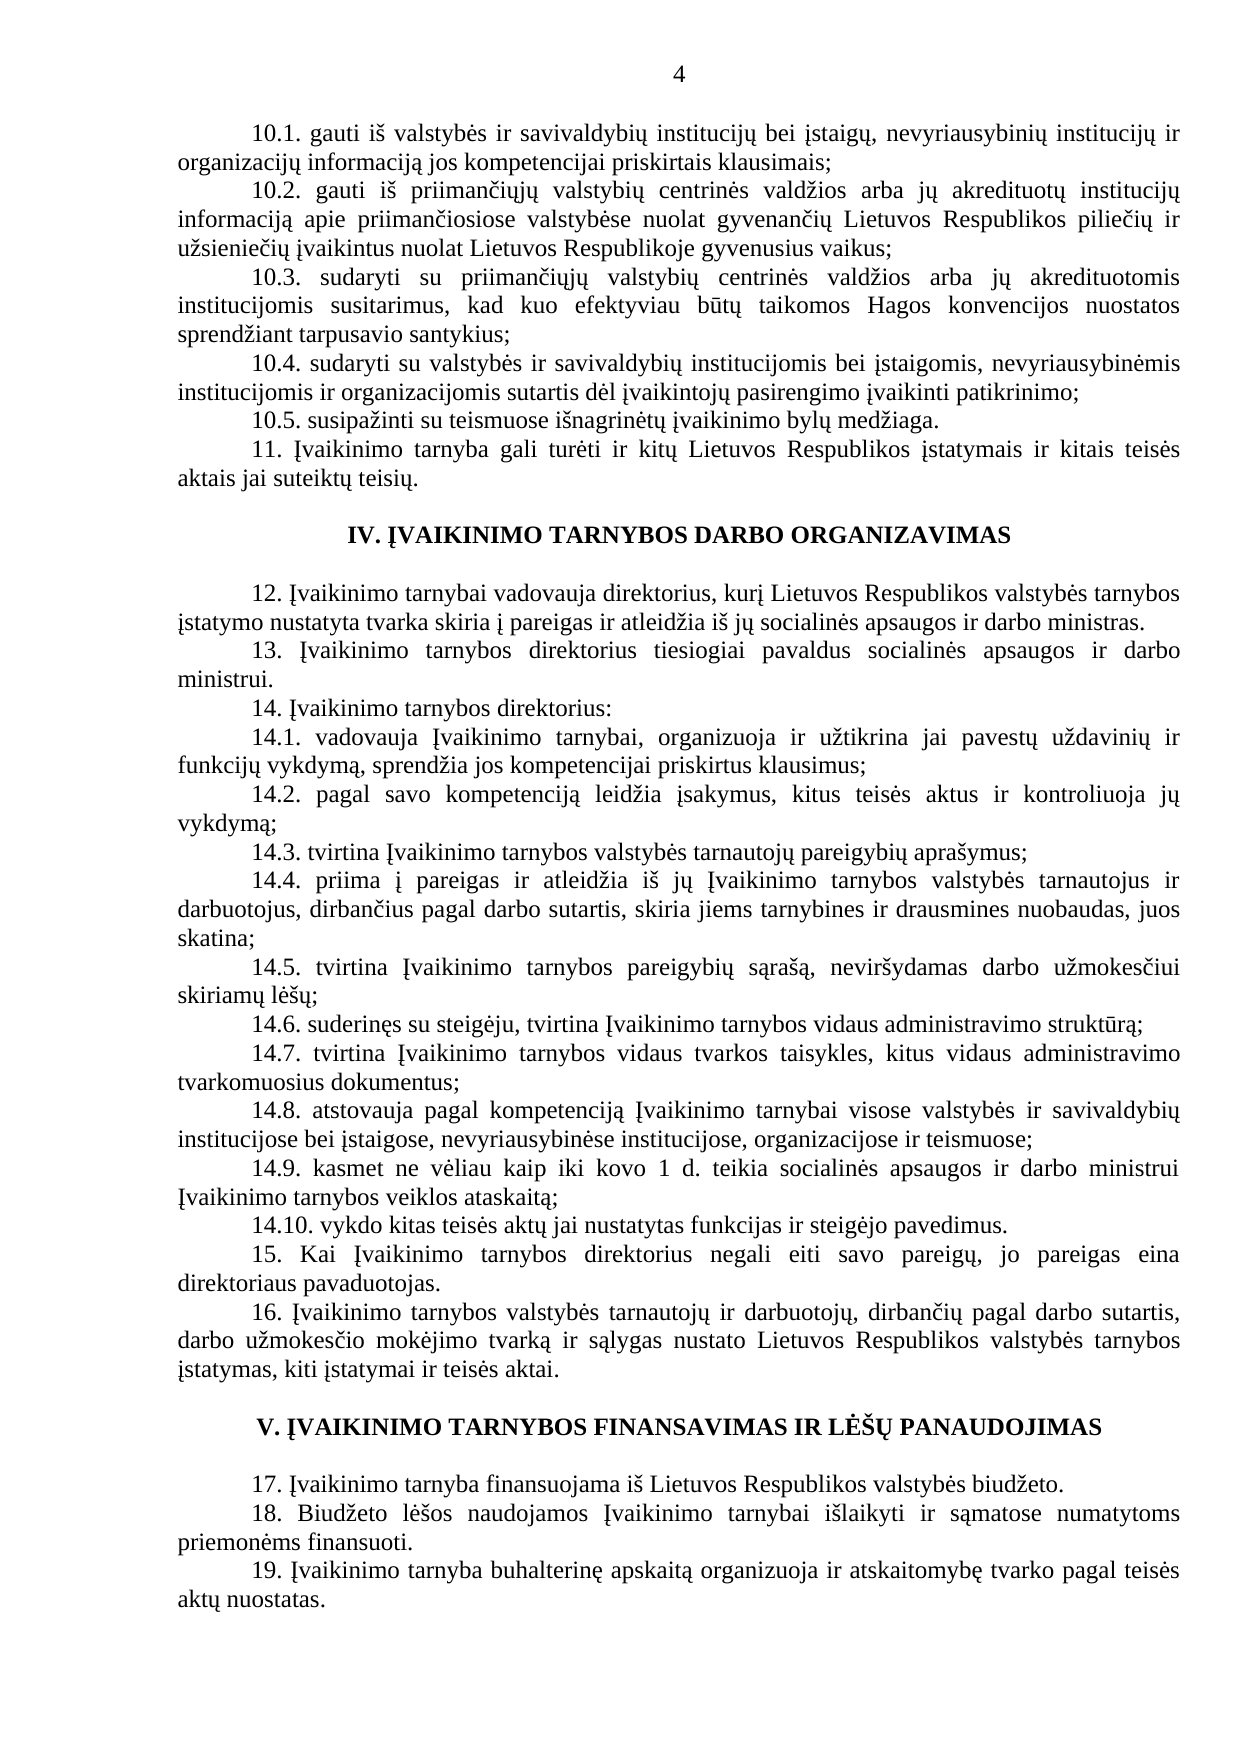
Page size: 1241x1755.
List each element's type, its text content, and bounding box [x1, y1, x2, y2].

text 14.8. atstovauja pagal kompetenciją Įvaikinimo tarnybai visose valstybės ir savivaldybių institucijose bei įstaigose, nevyriausybinėse institucijose, organizacijose ir teismuose; [177, 1096, 1181, 1153]
text 15. Kai Įvaikinimo tarnybos direktorius negali eiti savo pareigų, jo pareigas eina direktoriaus pavaduotojas. [177, 1239, 1181, 1297]
text 14.3. tvirtina Įvaikinimo tarnybos valstybės tarnautojų pareigybių aprašymus; [177, 837, 1181, 866]
text 10.1. gauti iš valstybės ir savivaldybių institucijų bei įstaigų, nevyriausybinių institucijų ir organizacijų informaciją jos kompetencijai priskirtais klausimais; [177, 118, 1181, 176]
text 14.4. priima į pareigas ir atleidžia iš jų Įvaikinimo tarnybos valstybės tarnautojus ir darbuotojus, dirbančius pagal darbo sutartis, skiria jiems tarnybines ir drausmines nuobaudas, juos skatina; [177, 866, 1181, 952]
text 19. Įvaikinimo tarnyba buhalterinę apskaitą organizuoja ir atskaitomybę tvarko pagal teisės aktų nuostatas. [177, 1556, 1181, 1613]
text 10.5. susipažinti su teismuose išnagrinėtų įvaikinimo bylų medžiaga. [177, 406, 1181, 434]
text 14.2. pagal savo kompetenciją leidžia įsakymus, kitus teisės aktus ir kontroliuoja jų vykdymą; [177, 779, 1181, 837]
text 14.1. vadovauja Įvaikinimo tarnybai, organizuoja ir užtikrina jai pavestų uždavinių ir funkcijų vykdymą, sprendžia jos kompetencijai priskirtus klausimus; [177, 722, 1181, 779]
text 16. Įvaikinimo tarnybos valstybės tarnautojų ir darbuotojų, dirbančių pagal darbo sutartis, darbo užmokesčio mokėjimo tvarką ir sąlygas nustato Lietuvos Respublikos valstybės tarnybos įstatymas, kiti įstatymai ir teisės aktai. [177, 1297, 1181, 1383]
text 13. Įvaikinimo tarnybos direktorius tiesiogiai pavaldus socialinės apsaugos ir darbo ministrui. [177, 636, 1181, 693]
text 14. Įvaikinimo tarnybos direktorius: [177, 693, 1181, 722]
text 10.4. sudaryti su valstybės ir savivaldybių institucijomis bei įstaigomis, nevyriausybinėmis institucijomis ir organizacijomis sutartis dėl įvaikintojų pasirengimo įvaikinti patikrinimo; [177, 348, 1181, 406]
text 14.10. vykdo kitas teisės aktų jai nustatytas funkcijas ir steigėjo pavedimus. [177, 1211, 1181, 1239]
text 14.6. suderinęs su steigėju, tvirtina Įvaikinimo tarnybos vidaus administravimo struktūrą; [177, 1009, 1181, 1038]
text 12. Įvaikinimo tarnybai vadovauja direktorius, kurį Lietuvos Respublikos valstybės tarnybos įstatymo nustatyta tvarka skiria į pareigas ir atleidžia iš jų socialinės apsaugos ir darbo ministras. [177, 578, 1181, 636]
text 10.2. gauti iš priimančiųjų valstybių centrinės valdžios arba jų akredituotų institucijų informaciją apie priimančiosiose valstybėse nuolat gyvenančių Lietuvos Respublikos piliečių ir užsieniečių įvaikintus nuolat Lietuvos Respublikoje gyvenusius vaikus; [177, 176, 1181, 262]
text 10.3. sudaryti su priimančiųjų valstybių centrinės valdžios arba jų akredituotomis institucijomis susitarimus, kad kuo efektyviau būtų taikomos Hagos konvencijos nuostatos sprendžiant tarpusavio santykius; [177, 262, 1181, 348]
text 14.7. tvirtina Įvaikinimo tarnybos vidaus tvarkos taisykles, kitus vidaus administravimo tvarkomuosius dokumentus; [177, 1038, 1181, 1096]
text IV. ĮVAIKINIMO TARNYBOS DARBO ORGANIZAVIMAS [177, 521, 1181, 549]
text 18. Biudžeto lėšos naudojamos Įvaikinimo tarnybai išlaikyti ir sąmatose numatytoms priemonėms finansuoti. [177, 1498, 1181, 1556]
text 17. Įvaikinimo tarnyba finansuojama iš Lietuvos Respublikos valstybės biudžeto. [177, 1469, 1181, 1498]
text 11. Įvaikinimo tarnyba gali turėti ir kitų Lietuvos Respublikos įstatymais ir kitais teisės aktais jai suteiktų teisių. [177, 434, 1181, 492]
text V. ĮVAIKINIMO TARNYBOS FINANSAVIMAS IR LĖŠŲ PANAUDOJIMAS [177, 1412, 1181, 1441]
text 14.5. tvirtina Įvaikinimo tarnybos pareigybių sąrašą, neviršydamas darbo užmokesčiui skiriamų lėšų; [177, 952, 1181, 1009]
text 14.9. kasmet ne vėliau kaip iki kovo 1 d. teikia socialinės apsaugos ir darbo ministrui Įvaikinimo tarnybos veiklos ataskaitą; [177, 1153, 1181, 1211]
